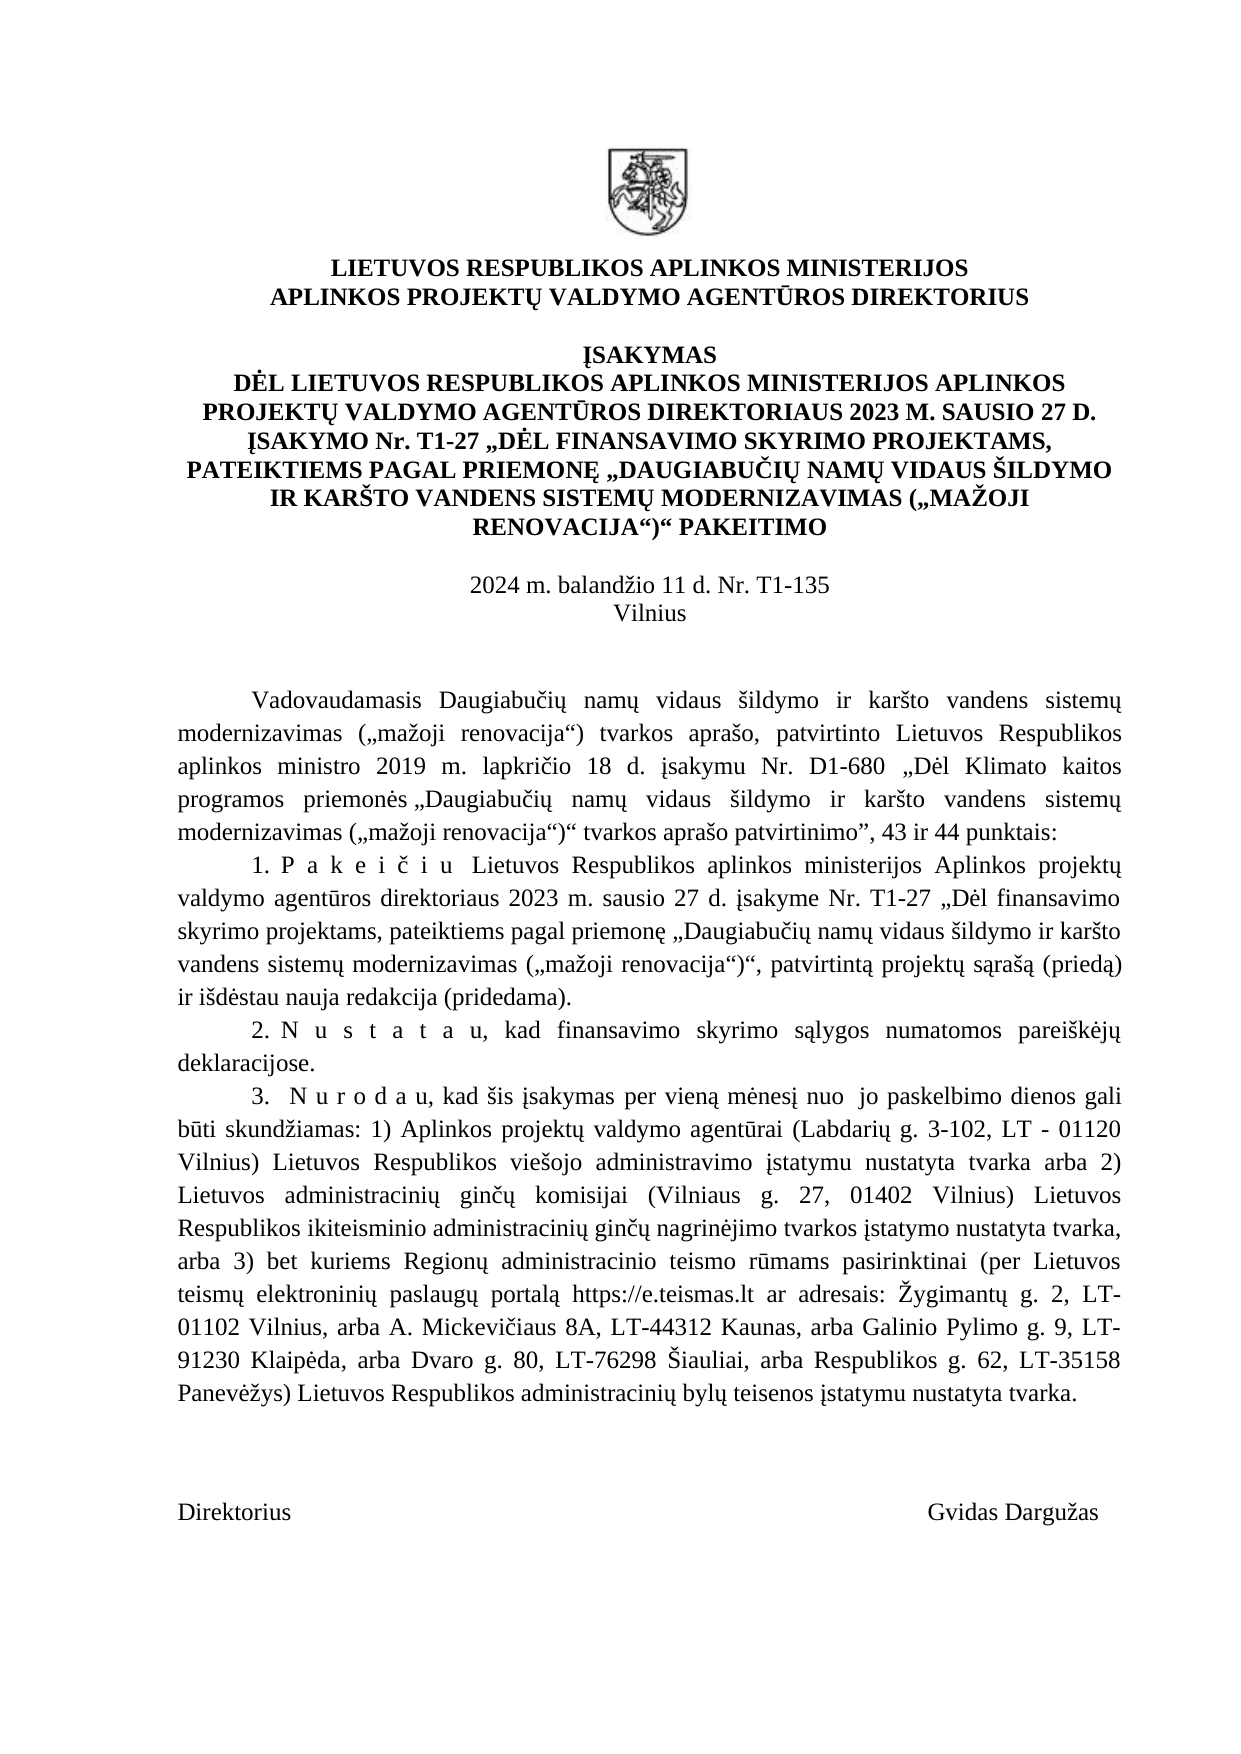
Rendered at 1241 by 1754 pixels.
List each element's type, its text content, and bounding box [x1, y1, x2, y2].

text Vadovaudamasis Daugiabučių namų vidaus šildymo ir karšto vandens sistemų modernizavimas („mažoji renovacija“) tvarkos aprašo, patvirtinto Lietuvos Respublikos aplinkos ministro 2019 m. lapkričio 18 d. įsakymu Nr. D1-680 „Dėl Klimato kaitos programos priemonės „Daugiabučių namų vidaus šildymo ir karšto vandens sistemų modernizavimas („mažoji renovacija“)“ tvarkos aprašo patvirtinimo”, 43 ir 44 punktais: [177, 685, 1122, 846]
text Vilnius [177, 598, 1122, 627]
text Įsakymas [177, 340, 1122, 368]
text 2024 m. balandžio 11 d. Nr. T1-135 [177, 570, 1122, 598]
text 3. N u r o d a u, kad šis įsakymas per vieną mėnesį nuo jo paskelbimo dienos gali būti skundžiamas: 1) Aplinkos projektų valdymo agentūrai (Labdarių g. 3-102, LT - 01120 Vilnius) Lietuvos Respublikos viešojo administravimo įstatymu nustatyta tvarka arba 2) Lietuvos administracinių ginčų komisijai (Vilniaus g. 27, 01402 Vilnius) Lietuvos Respublikos ikiteisminio administracinių ginčų nagrinėjimo tvarkos įstatymo nustatyta tvarka, arba 3) bet kuriems Regionų administracinio teismo rūmams pasirinktinai (per Lietuvos teismų elektroninių paslaugų portalą https://e.teismas.lt ar adresais: Žygimantų g. 2, LT-01102 Vilnius, arba A. Mickevičiaus 8A, LT-44312 Kaunas, arba Galinio Pylimo g. 9, LT-91230 Klaipėda, arba Dvaro g. 80, LT-76298 Šiauliai, arba Respublikos g. 62, LT-35158 Panevėžys) Lietuvos Respublikos administracinių bylų teisenos įstatymu nustatyta tvarka. [177, 1081, 1122, 1407]
text 2. N u s t a t a u, kad finansavimo skyrimo sąlygos numatomos pareiškėjų deklaracijose. [177, 1015, 1122, 1077]
text 1. P a k e i č i u Lietuvos Respublikos aplinkos ministerijos Aplinkos projektų valdymo agentūros direktoriaus 2023 m. sausio 27 d. įsakyme Nr. T1-27 „Dėl finansavimo skyrimo projektams, pateiktiems pagal priemonę „Daugiabučių namų vidaus šildymo ir karšto vandens sistemų modernizavimas („mažoji renovacija“)“, patvirtintą projektų sąrašą (priedą) ir išdėstau nauja redakcija (pridedama). [177, 850, 1122, 1011]
text DĖL LIETUVOS RESPUBLIKOS APLINKOS MINISTERIJOS APLINKOS PROJEKTŲ VALDYMO AGENTŪROS DIREKTORIAUS 2023 M. SAUSIO 27 D. ĮSAKYMO Nr. T1-27 „DĖL FINANSAVIMO SKYRIMO PROJEKTAMS, PATEIKTIEMS PAGAL PRIEMONĘ „DAUGIABUČIŲ NAMŲ VIDAUS ŠILDYMO IR KARŠTO VANDENS SISTEMŲ MODERNIZAVIMAS („MAŽOJI RENOVACIJA“)“ PAKEITIMO [177, 368, 1122, 541]
text Direktorius Gvidas Dargužas [177, 1497, 1122, 1526]
text LIETUVOS RESPUBLIKOS APLINKOS MINISTERIJOS [177, 253, 1122, 282]
text APLINKOS PROJEKTŲ VALDYMO AGENTŪROS DIREKTORIUS [177, 282, 1122, 311]
